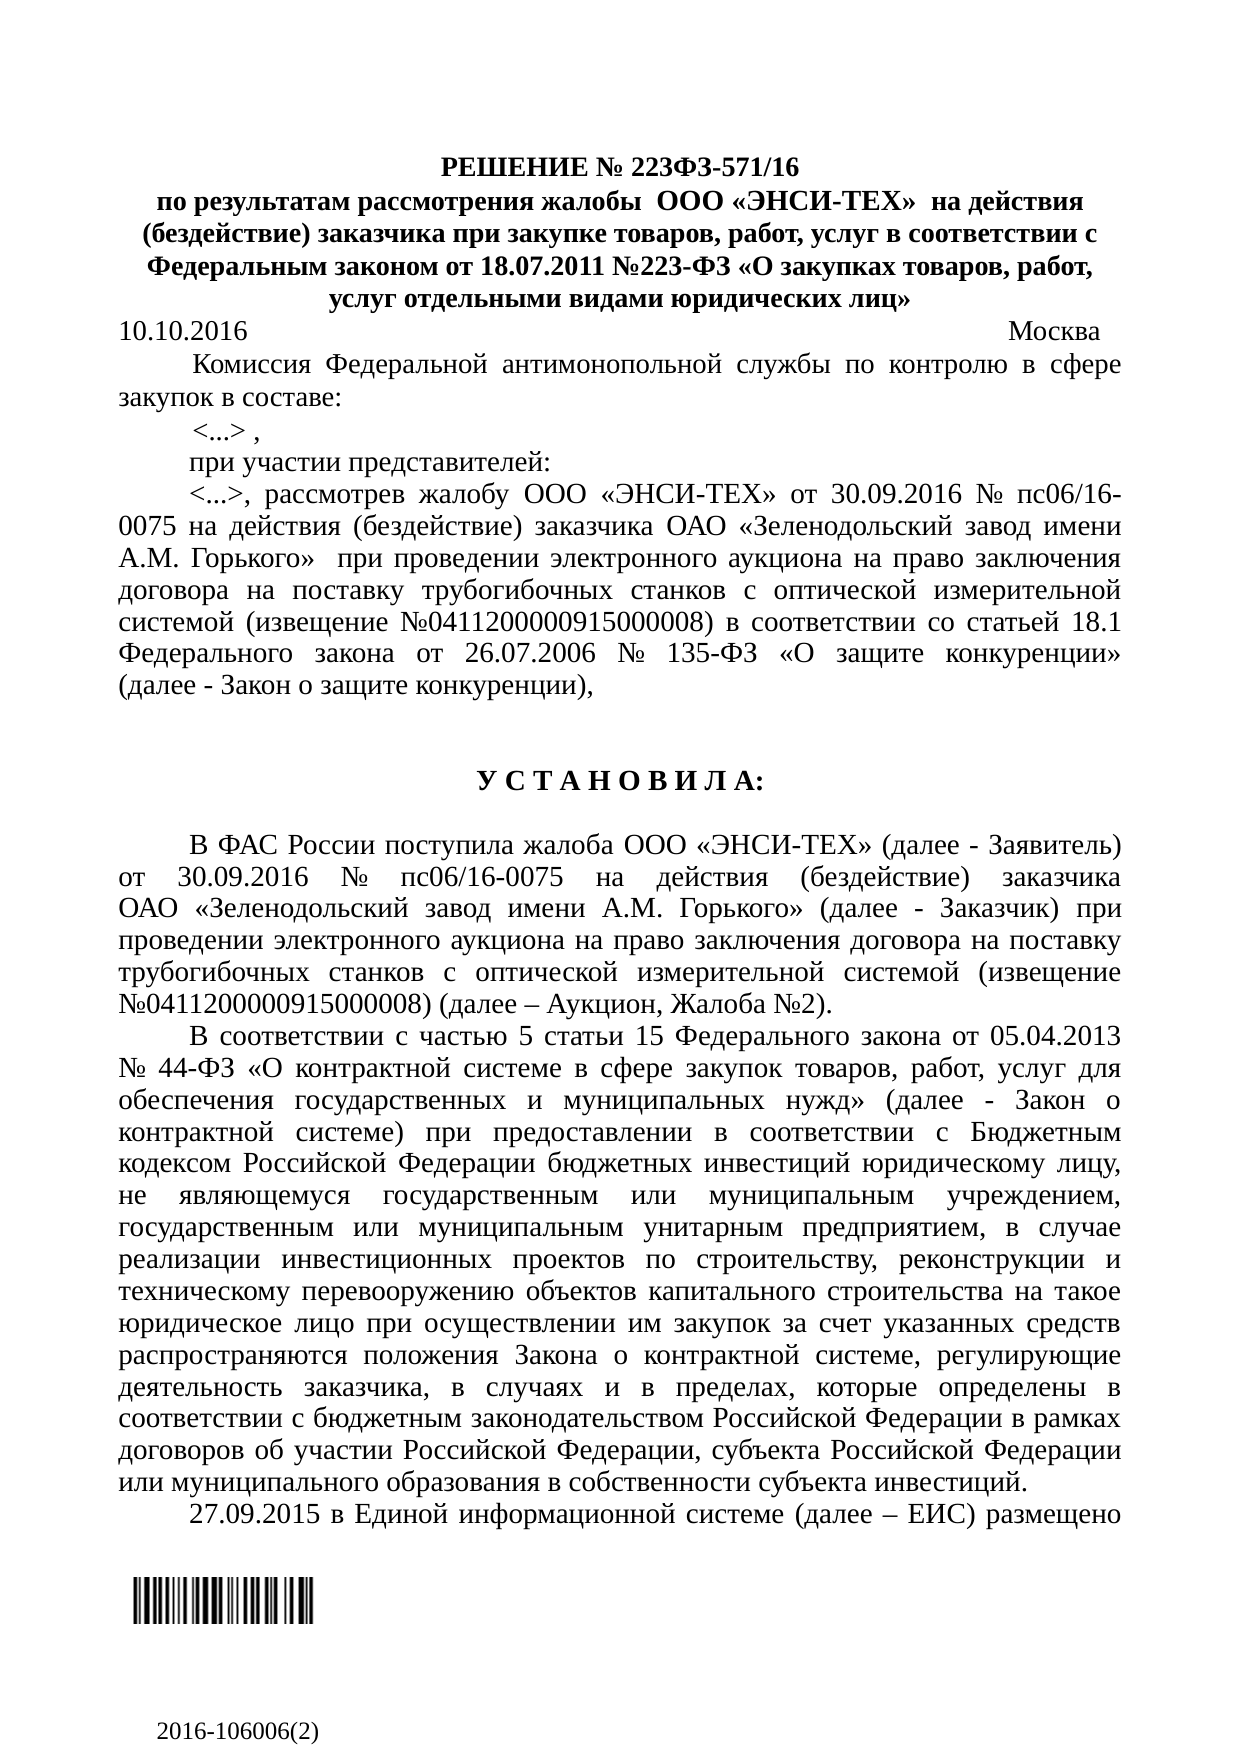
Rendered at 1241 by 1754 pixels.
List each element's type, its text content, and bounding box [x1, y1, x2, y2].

text РЕШЕНИЕ № 223ФЗ-571/16 [118, 151, 1122, 183]
text 27.09.2015 в Единой информационной системе (далее – ЕИС) размещено [118, 1498, 1122, 1530]
text <...>, рассмотрев жалобу ООО «ЭНСИ-ТЕХ» от 30.09.2016 № пс06/16-0075 на действия (бездействие) заказчика ОАО «Зеленодольский завод имени А.М. Горького» при проведении электронного аукциона на право заключения договора на поставку трубогибочных станков с оптической измерительной системой (извещение №0411200000915000008) в соответствии со статьей 18.1 Федерального закона от 26.07.2006 № 135-ФЗ «О защите конкуренции» (далее - Закон о защите конкуренции), [118, 478, 1122, 701]
text У С Т А Н О В И Л А: [118, 765, 1122, 797]
text 10.10.2016 Москва [118, 314, 1122, 347]
text <...> , [118, 413, 1122, 446]
picture [118, 1577, 331, 1624]
text В соответствии с частью 5 статьи 15 Федерального закона от 05.04.2013 № 44-ФЗ «О контрактной системе в сфере закупок товаров, работ, услуг для обеспечения государственных и муниципальных нужд» (далее - Закон о контрактной системе) при предоставлении в соответствии с Бюджетным кодексом Российской Федерации бюджетных инвестиций юридическому лицу, не являющемуся государственным или муниципальным учреждением, государственным или муниципальным унитарным предприятием, в случае реализации инвестиционных проектов по строительству, реконструкции и техническому перевооружению объектов капитального строительства на такое юридическое лицо при осуществлении им закупок за счет указанных средств распространяются положения Закона о контрактной системе, регулирующие деятельность заказчика, в случаях и в пределах, которые определены в соответствии с бюджетным законодательством Российской Федерации в рамках договоров об участии Российской Федерации, субъекта Российской Федерации или муниципального образования в собственности субъекта инвестиций. [118, 1020, 1122, 1498]
text В ФАС России поступила жалоба ООО «ЭНСИ-ТЕХ» (далее - Заявитель) от 30.09.2016 № пс06/16-0075 на действия (бездействие) заказчика ОАО «Зеленодольский завод имени А.М. Горького» (далее - Заказчик) при проведении электронного аукциона на право заключения договора на поставку трубогибочных станков с оптической измерительной системой (извещение №0411200000915000008) (далее – Аукцион, Жалоба №2). [118, 829, 1122, 1020]
text по результатам рассмотрения жалобы ООО «ЭНСИ-ТЕХ» на действия (бездействие) заказчика при закупке товаров, работ, услуг в соответствии с Федеральным законом от 18.07.2011 №223-ФЗ «О закупках товаров, работ, услуг отдельными видами юридических лиц» [118, 183, 1122, 314]
text при участии представителей: [118, 446, 1122, 478]
text Комиссия Федеральной антимонопольной службы по контролю в сфере закупок в составе: [118, 347, 1122, 413]
